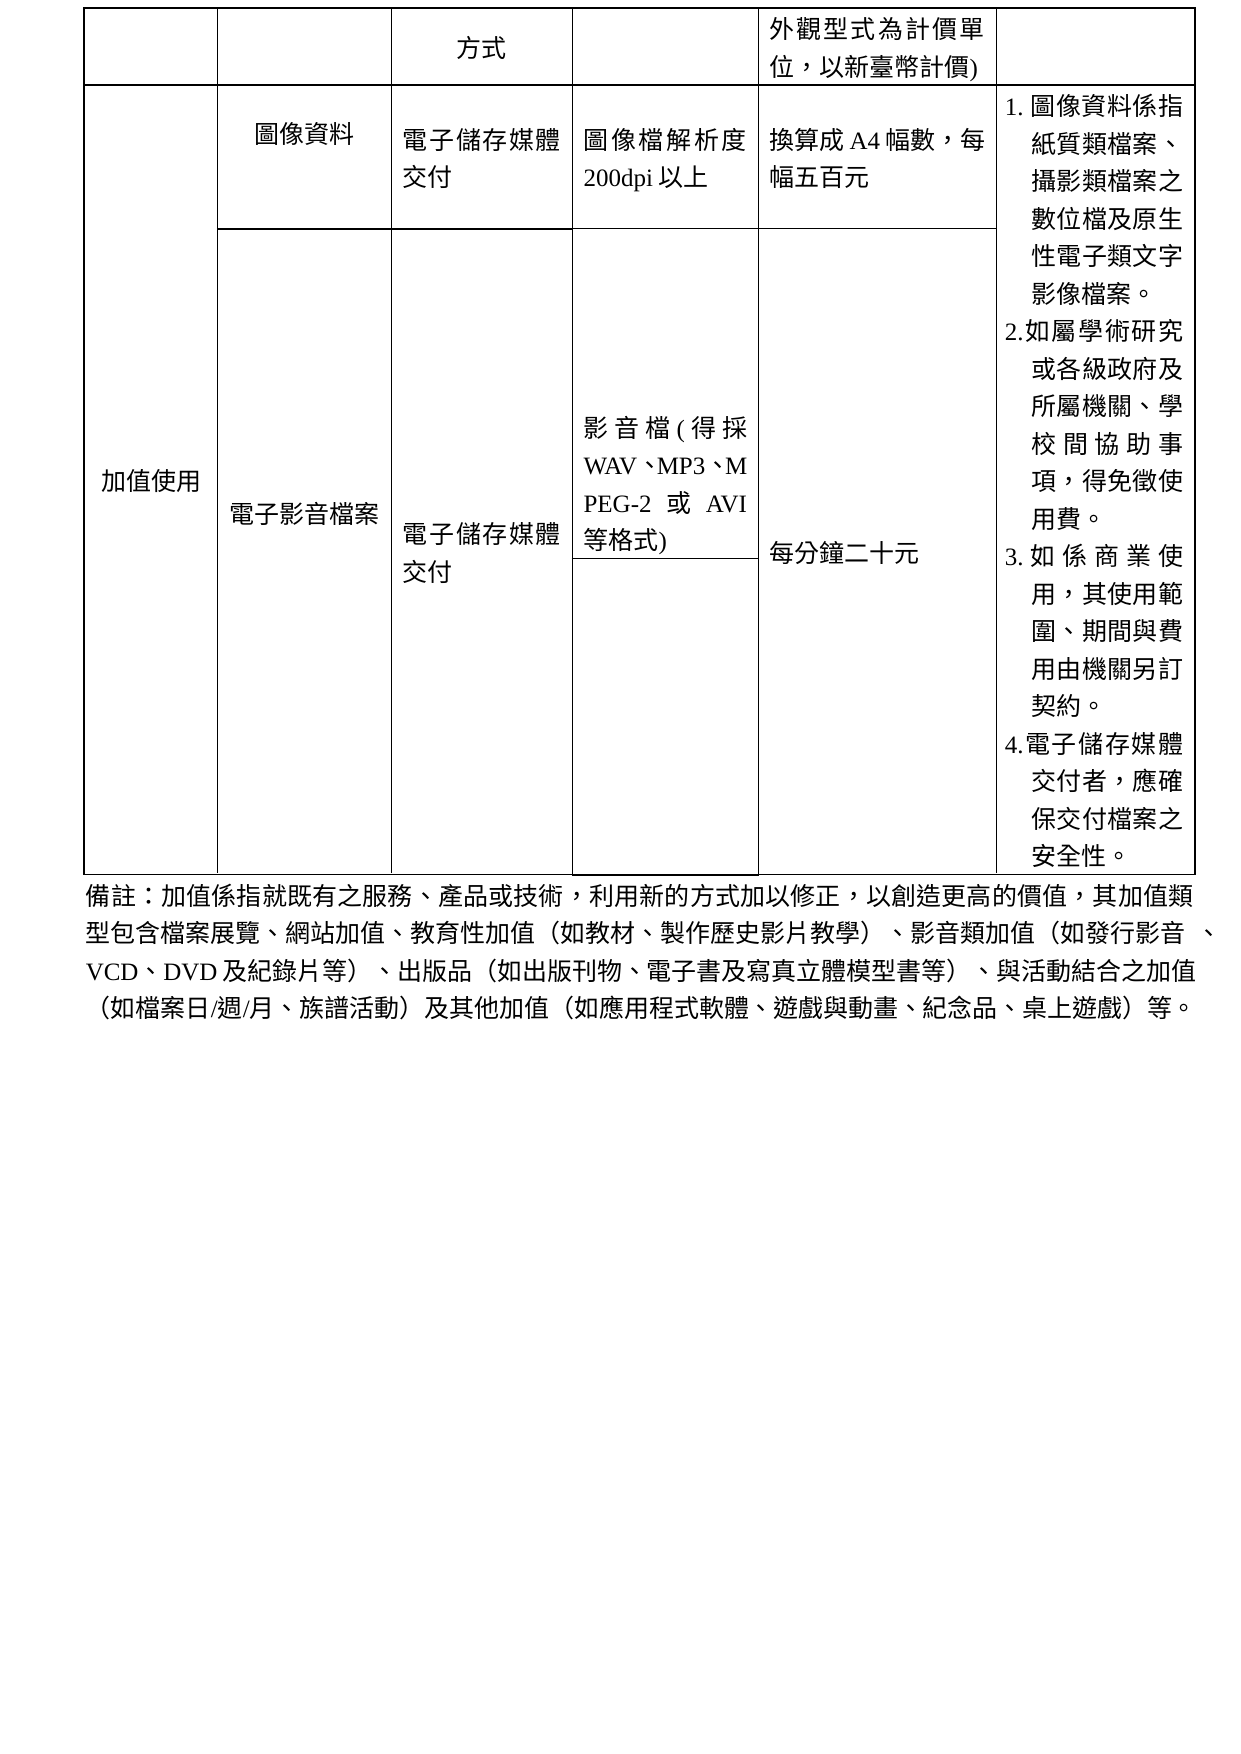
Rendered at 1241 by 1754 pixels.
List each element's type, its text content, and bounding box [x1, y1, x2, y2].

table_cell [573, 9, 758, 84]
table_cell [573, 559, 758, 874]
table_cell [218, 230, 391, 389]
table_cell 圖像資料 [218, 86, 391, 228]
table_cell 外觀型式為計價單位，以新臺幣計價) [759, 9, 996, 84]
table_cell 加值使用 [85, 86, 217, 874]
table_cell [997, 9, 1194, 84]
table_cell 每分鐘二十元 [759, 229, 996, 874]
table_cell 電子儲存媒體交付 [391, 230, 572, 874]
text 備註：加值係指就既有之服務、產品或技術，利用新的方式加以修正，以創造更高的價值，其加值類型包含檔案展覽、網站加值、教育性加值（如教材、製作歷史影片教學）、影音類加值（如發行影音、VCD、DVD及紀錄片等）、出版品（如出版刊物、電子書及寫真立體模型書等）、與活動結合之加值（如檔案日/週/月、族譜活動）及其他加值（如應用程式軟體、遊戲與動畫、紀念品、桌上遊戲）等。 [86, 876, 1196, 1026]
table_cell [218, 9, 391, 84]
table_cell 圖像檔解析度200dpi以上 [573, 86, 758, 228]
table_cell 1..圖像資料係指紙質類檔案、攝影類檔案之數位檔及原生性電子類文字影像檔案。 2.如屬學術研究或各級政府及所屬機關、學校間協助事項，得免徵使用費。 3.如係商業使用，其使用範圍、期間與費用由機關另訂契約。 4.電子儲存媒體交付者，應確保交付檔案之安全性。 [996, 86, 1194, 874]
table_cell 電子影音檔案 [217, 389, 391, 874]
table_cell [85, 9, 217, 84]
table_cell 換算成A4幅數，每幅五百元 [759, 86, 996, 228]
table_cell 方式 [392, 9, 572, 84]
table_cell 電子儲存媒體交付 [392, 86, 572, 228]
table_cell 影音檔(得採WAV、MP3、MPEG-2或AVI等格式) [573, 229, 758, 558]
